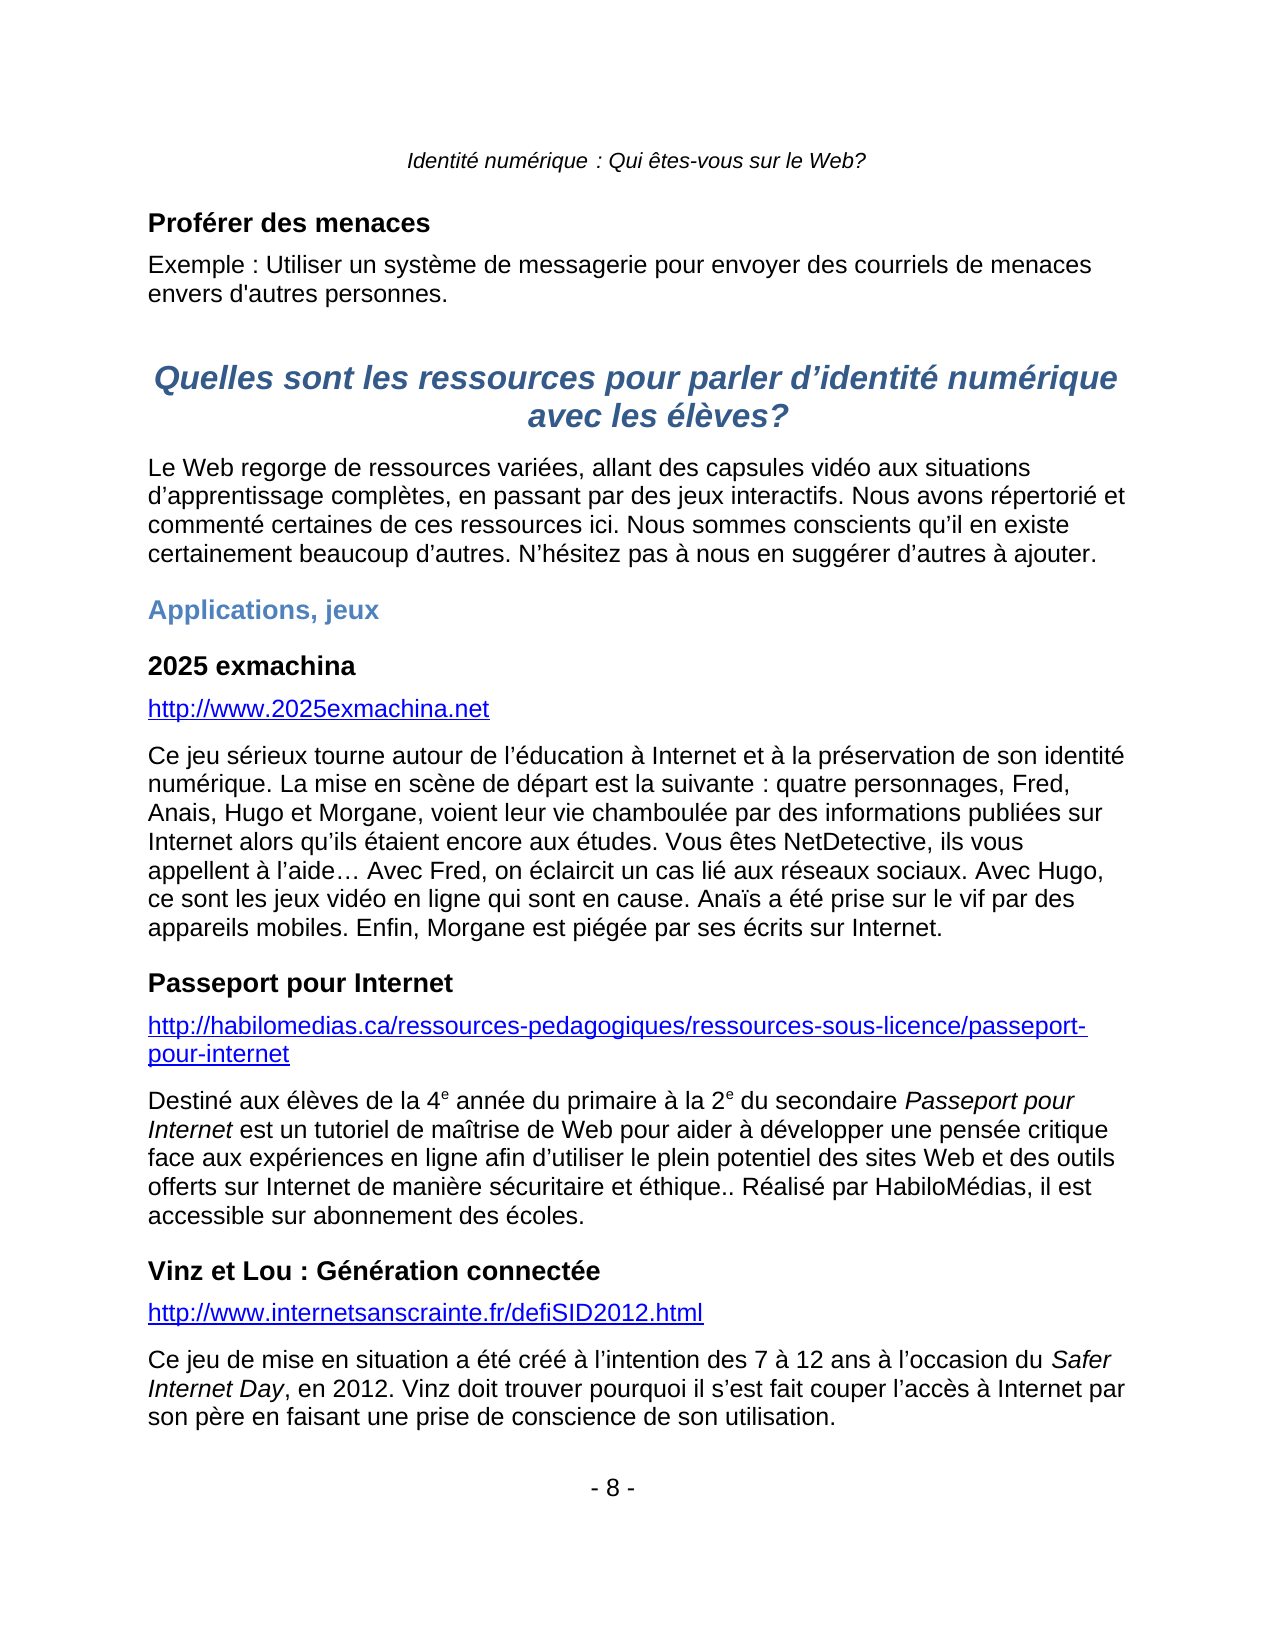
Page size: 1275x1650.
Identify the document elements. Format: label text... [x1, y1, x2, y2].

text Ce jeu sérieux tourne autour de l’éducation à Internet et à la préservation de son identité numérique. La mise en scène de départ est la suivante : quatre personnages, Fred, Anais, Hugo et Morgane, voient leur vie chamboulée par des informations publiées sur Internet alors qu’ils étaient encore aux études. Vous êtes NetDetective, ils vous appellent à l’aide… Avec Fred, on éclaircit un cas lié aux réseaux sociaux. Avec Hugo, ce sont les jeux vidéo en ligne qui sont en cause. Anaïs a été prise sur le vif par des appareils mobiles. Enfin, Morgane est piégée par ses écrits sur Internet. [148, 741, 1127, 942]
text http://www.2025exmachina.net [148, 694, 1127, 723]
text http://habilomedias.ca/ressources-pedagogiques/ressources-sous-licence/passeport-pour-internet [148, 1011, 1127, 1068]
text Le Web regorge de ressources variées, allant des capsules vidéo aux situations d’apprentissage complètes, en passant par des jeux interactifs. Nous avons répertorié et commenté certaines de ces ressources ici. Nous sommes conscients qu’il en existe certainement beaucoup d’autres. N’hésitez pas à nous en suggérer d’autres à ajouter. [148, 453, 1127, 568]
text Destiné aux élèves de la 4e année du primaire à la 2e du secondaire Passeport pour Internet est un tutoriel de maîtrise de Web pour aider à développer une pensée critique face aux expériences en ligne afin d’utiliser le plein potentiel des sites Web et des outils offerts sur Internet de manière sécuritaire et éthique.. Réalisé par HabiloMédias, il est accessible sur abonnement des écoles. [148, 1086, 1127, 1229]
text http://www.internetsanscrainte.fr/defiSID2012.html [148, 1298, 1127, 1327]
subtitle Vinz et Lou : Génération connectée [148, 1254, 1127, 1286]
subtitle 2025 exmachina [148, 650, 1127, 682]
subtitle Passeport pour Internet [148, 967, 1127, 998]
subtitle Applications, jeux [148, 594, 1127, 625]
subtitle Quelles sont les ressources pour parler d’identité numérique avec les élèves? [148, 358, 1127, 435]
subtitle Proférer des menaces [148, 207, 1127, 238]
text Exemple : Utiliser un système de messagerie pour envoyer des courriels de menaces envers d'autres personnes. [148, 250, 1127, 308]
text Ce jeu de mise en situation a été créé à l’intention des 7 à 12 ans à l’occasion du Safer Internet Day, en 2012. Vinz doit trouver pourquoi il s’est fait couper l’accès à Internet par son père en faisant une prise de conscience de son utilisation. [148, 1345, 1127, 1431]
